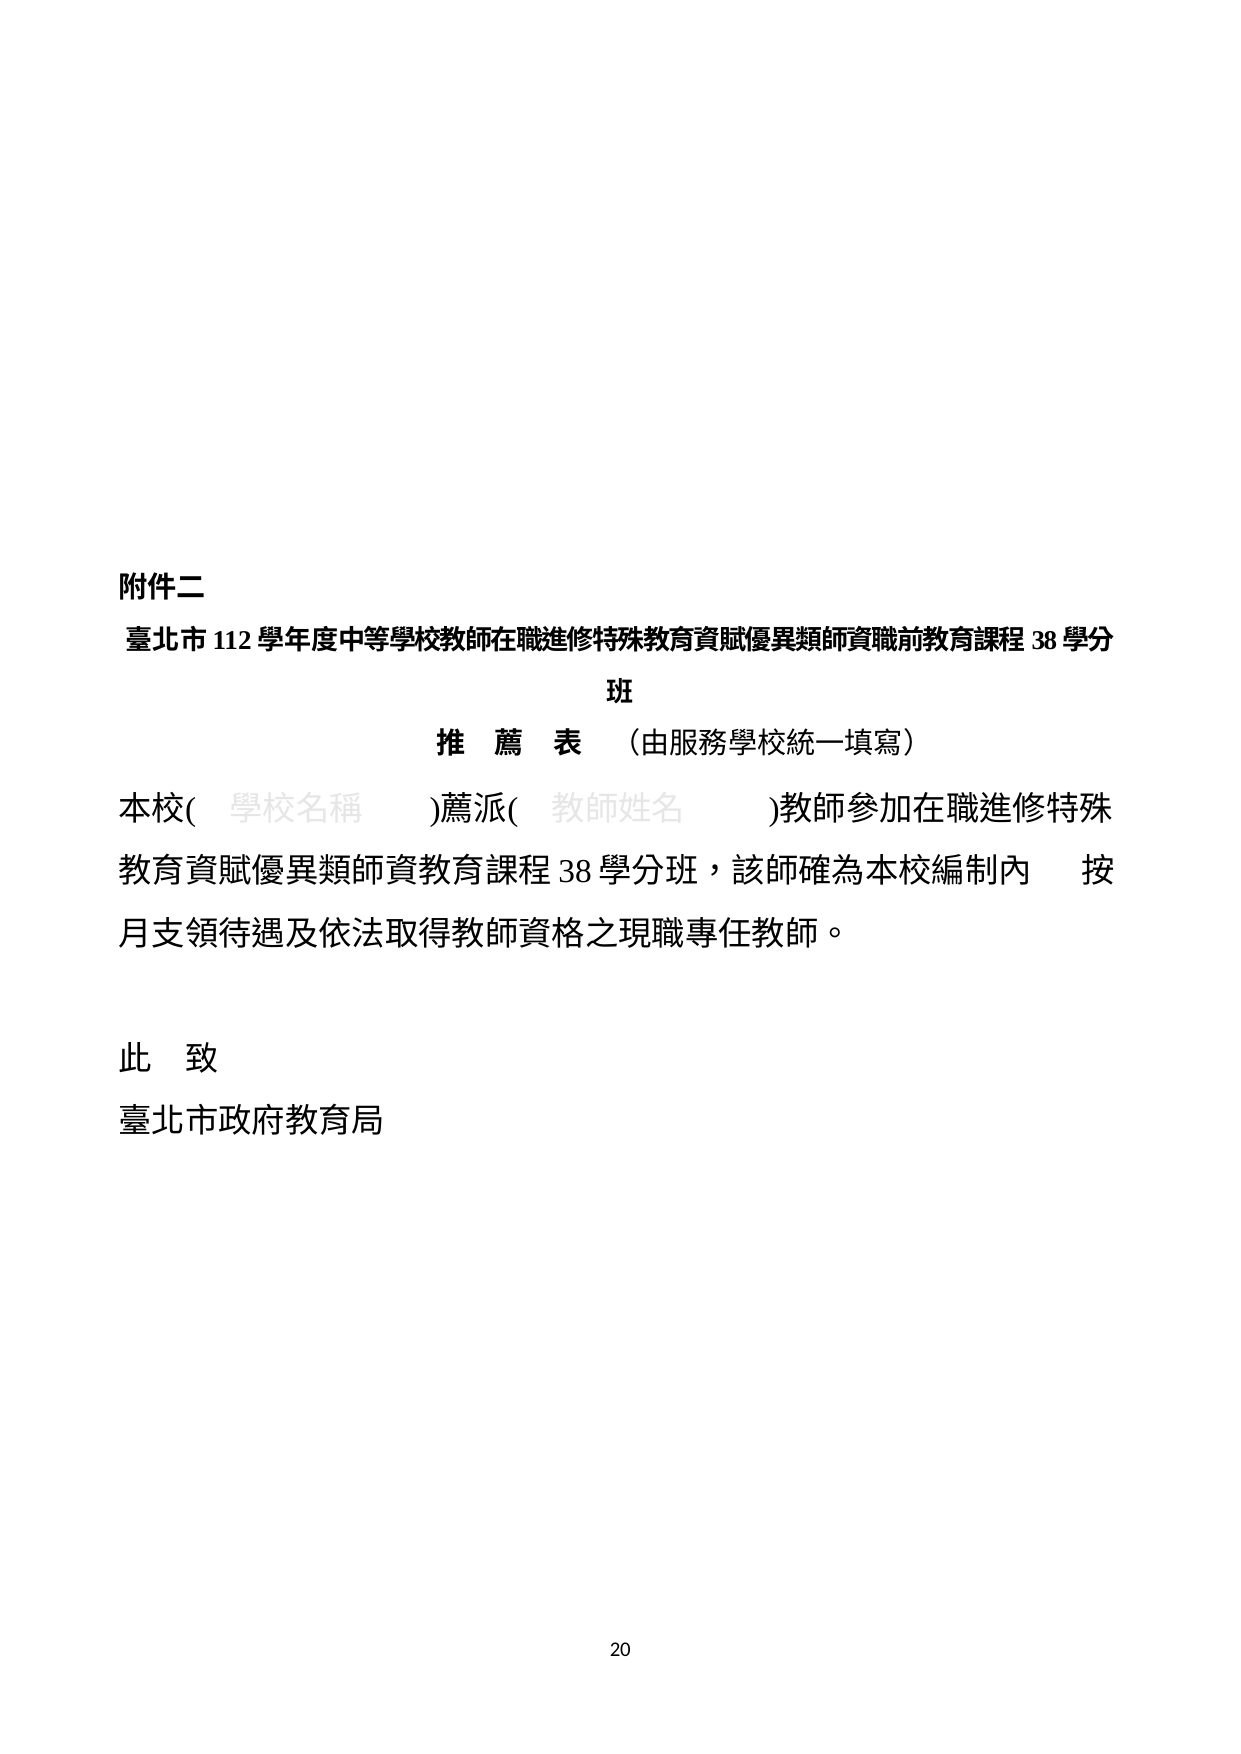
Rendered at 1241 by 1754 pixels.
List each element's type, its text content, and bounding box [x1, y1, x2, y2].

text 此 致 [118, 1014, 1122, 1077]
text 附件二 [118, 556, 1122, 608]
text 本校( 學校名稱 )薦派( 教師姓名 )教師參加在職進修特殊教育資賦優異類師資教育課程38學分班，該師確為本校編制內 按月支領待遇及依法取得教師資格之現職專任教師。 [118, 764, 1122, 952]
text 臺北市112學年度中等學校教師在職進修特殊教育資賦優異類師資職前教育課程38學分班 [118, 608, 1122, 712]
text 推 薦 表 （由服務學校統一填寫） [118, 712, 932, 764]
text 臺北市政府教育局 [118, 1077, 1122, 1139]
